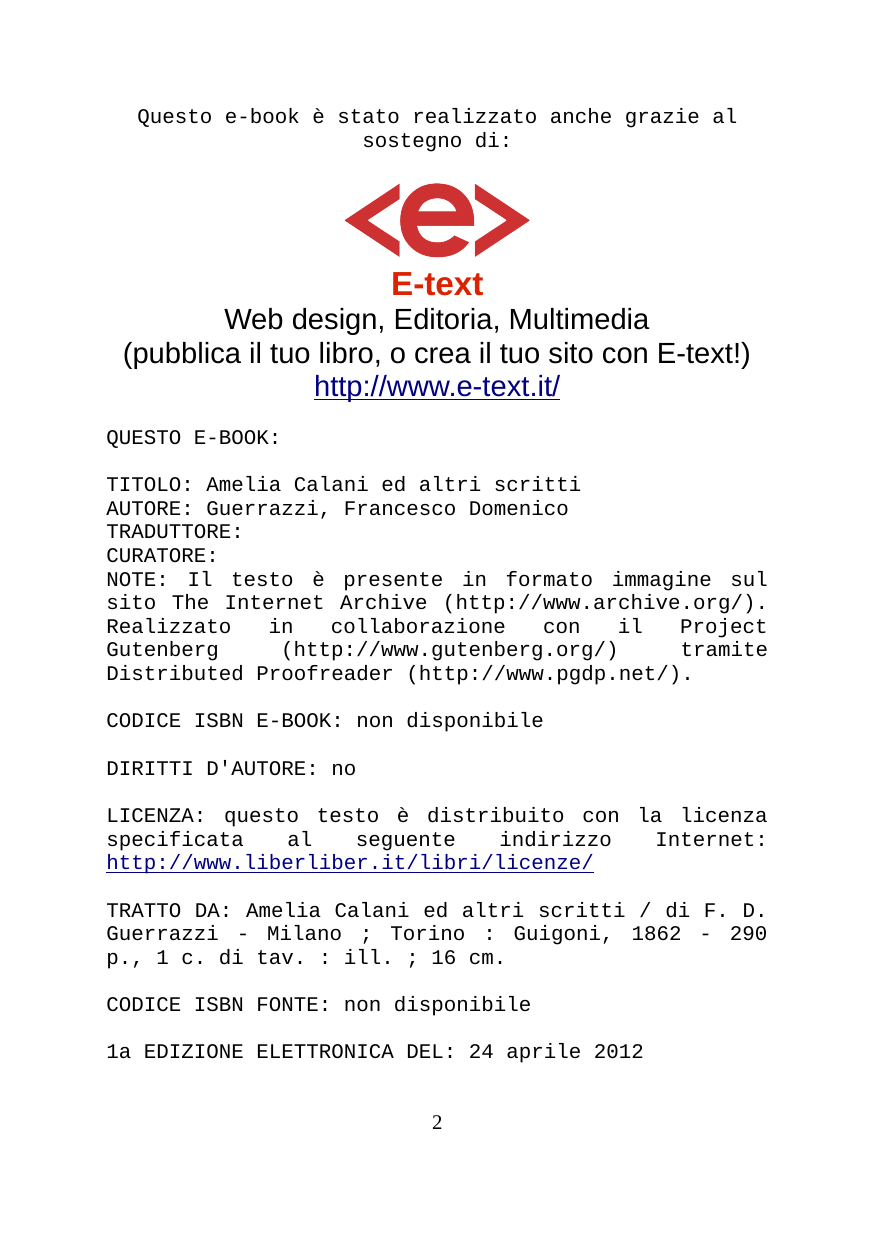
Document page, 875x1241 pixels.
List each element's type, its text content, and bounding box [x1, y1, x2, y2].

text TRATTO DA: Amelia Calani ed altri scritti / di F. D. Guerrazzi - Milano ; Torino : Guigoni, 1862 - 290 p., 1 c. di tav. : ill. ; 16 cm. [106, 899, 768, 971]
text QUESTO E-BOOK: [106, 427, 768, 450]
text TITOLO: Amelia Calani ed altri scritti [106, 474, 768, 498]
text AUTORE: Guerrazzi, Francesco Domenico [106, 498, 768, 521]
picture [343, 183, 531, 258]
text LICENZA: questo testo è distribuito con la licenza specificata al seguente indirizzo Internet: http://www.liberliber.it/libri/licenze/ [106, 805, 768, 876]
text CODICE ISBN FONTE: non disponibile [106, 994, 768, 1018]
text NOTE: Il testo è presente in formato immagine sul sito The Internet Archive (http://www.archive.org/). Realizzato in collaborazione con il Project Gutenberg (http://www.gutenberg.org/) tramite Distributed Proofreader (http://www.pgdp.net/). [106, 568, 768, 687]
text http://www.e-text.it/ [106, 369, 768, 403]
text CURATORE: [106, 545, 768, 568]
text DIRITTI D'AUTORE: no [106, 758, 768, 781]
text Questo e-book è stato realizzato anche grazie al sostegno di: [106, 106, 768, 153]
text TRADUTTORE: [106, 521, 768, 545]
text Web design, Editoria, Multimedia [106, 302, 768, 336]
text CODICE ISBN E-BOOK: non disponibile [106, 710, 768, 734]
text 1a EDIZIONE ELETTRONICA DEL: 24 aprile 2012 [106, 1041, 768, 1065]
text E-text [106, 264, 768, 302]
text (pubblica il tuo libro, o crea il tuo sito con E-text!) [106, 336, 768, 369]
